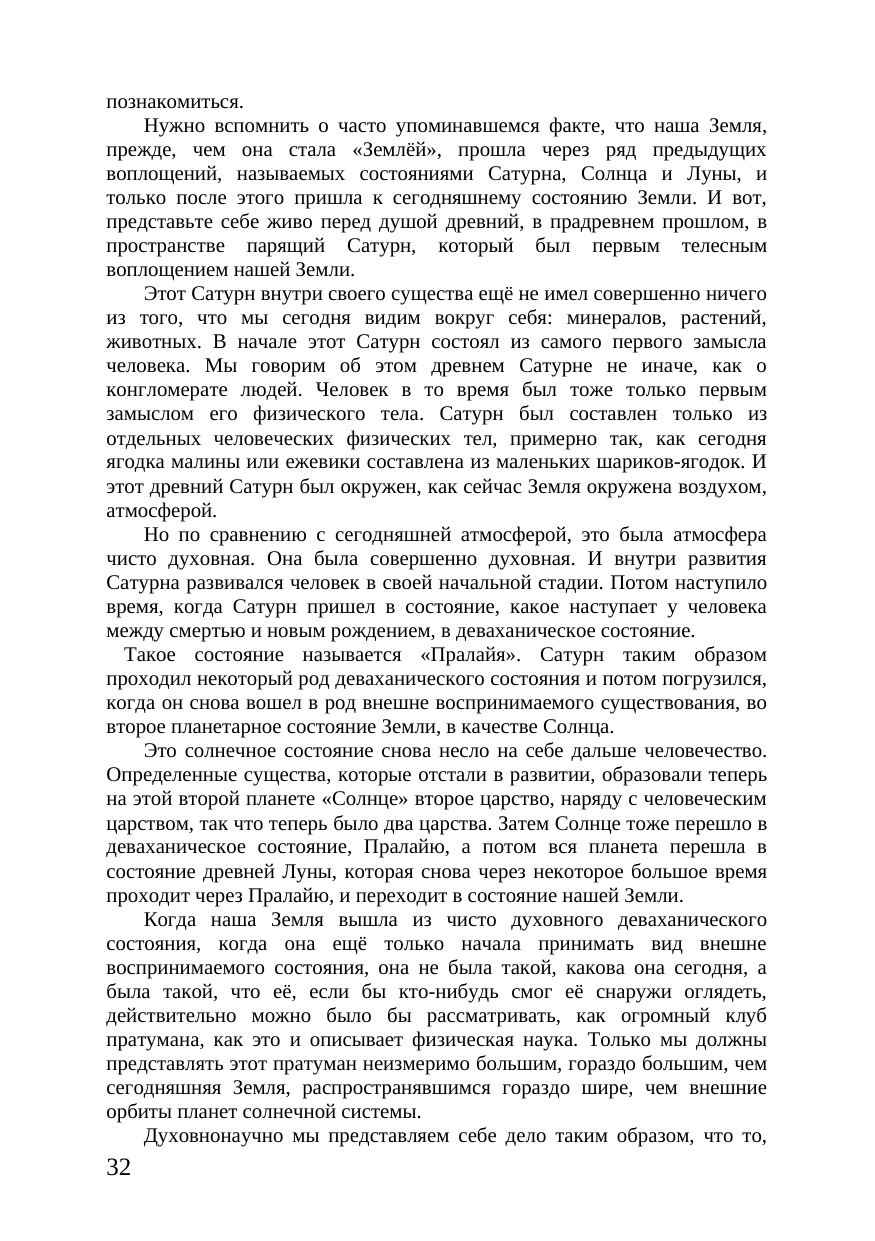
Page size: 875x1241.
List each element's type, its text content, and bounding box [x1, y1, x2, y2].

text познакомиться. [106, 88, 768, 113]
text Духовнонаучно мы представляем себе дело таким образом, что то, [106, 1123, 768, 1147]
text Это солнечное состояние снова несло на себе дальше человечество. Определенные существа, которые отстали в развитии, образовали теперь на этой второй планете «Солнце» второе царство, наряду с человеческим царством, так что теперь было два царства. Затем Солнце тоже перешло в деваханическое состояние, Пралайю, а потом вся планета перешла в состояние древней Луны, которая снова через некоторое большое время проходит через Пралайю, и переходит в состояние нашей Земли. [106, 738, 768, 907]
text Этот Сатурн внутри своего существа ещё не имел совершенно ничего из того, что мы сегодня видим вокруг себя: минералов, растений, животных. В начале этот Сатурн состоял из самого первого замысла человека. Мы говорим об этом древнем Сатурне не иначе, как о конгломерате людей. Человек в то время был тоже только первым замыслом его физического тела. Сатурн был составлен только из отдельных человеческих физических тел, примерно так, как сегодня ягодка малины или ежевики составлена из маленьких шариков-ягодок. И этот древний Сатурн был окружен, как сейчас Земля окружена воздухом, атмосферой. [106, 281, 768, 522]
text Такое состояние называется «Пралайя». Сатурн таким образом проходил некоторый род деваханического состояния и потом погрузился, когда он снова вошел в род внешне воспринимаемого существования, во второе планетарное состояние Земли, в качестве Солнца. [106, 642, 768, 738]
text Когда наша Земля вышла из чисто духовного деваханического состояния, когда она ещё только начала принимать вид внешне воспринимаемого состояния, она не была такой, какова она сегодня, а была такой, что её, если бы кто-нибудь смог её снаружи оглядеть, действительно можно было бы рассматривать, как огромный клуб пратумана, как это и описывает физическая наука. Только мы должны представлять этот пратуман неизмеримо большим, гораздо большим, чем сегодняшняя Земля, распространявшимся гораздо шире, чем внешние орбиты планет солнечной системы. [106, 907, 768, 1123]
text Нужно вспомнить о часто упоминавшемся факте, что наша Земля, прежде, чем она стала «Землёй», прошла через ряд предыдущих воплощений, называемых состояниями Сатурна, Солнца и Луны, и только после этого пришла к сегодняшнему состоянию Земли. И вот, представьте себе живо перед душой древний, в прадревнем прошлом, в пространстве парящий Сатурн, который был первым телесным воплощением нашей Земли. [106, 113, 768, 281]
text Но по сравнению с сегодняшней атмосферой, это была атмосфера чисто духовная. Она была совершенно духовная. И внутри развития Сатурна развивался человек в своей начальной стадии. Потом наступило время, когда Сатурн пришел в состояние, какое наступает у человека между смертью и новым рождением, в деваханическое состояние. [106, 522, 768, 642]
